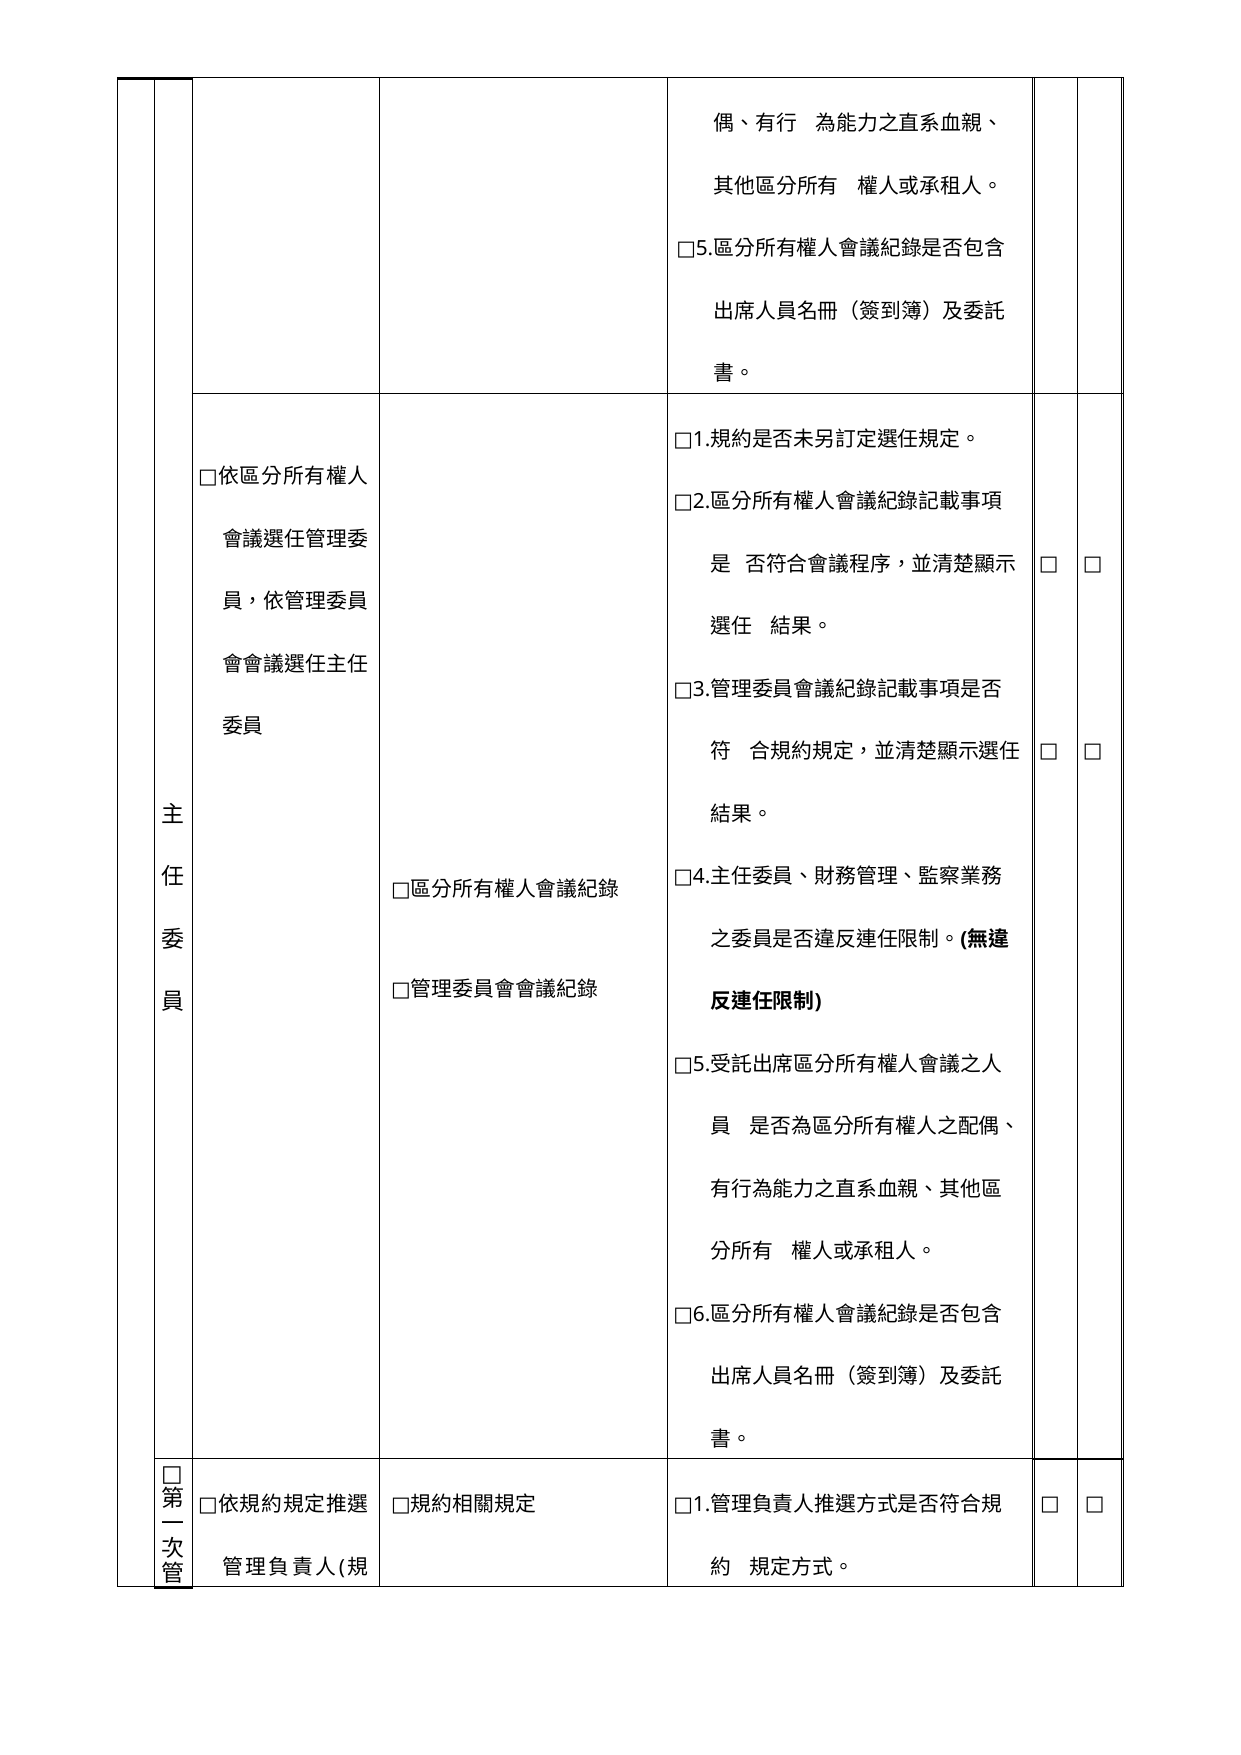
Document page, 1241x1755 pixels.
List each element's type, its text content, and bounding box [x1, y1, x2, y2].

table_cell □ [1035, 1460, 1077, 1586]
table_cell 主任委員 [155, 80, 192, 1458]
table_cell □ [1078, 1460, 1121, 1586]
table_cell [380, 78, 667, 392]
table_cell □區分所有權人會議紀錄 □管理委員會會議紀錄 [380, 394, 667, 1458]
table_cell □第一次管 [155, 1459, 192, 1586]
table_cell □1.規約是否未另訂定選任規定。 □2.區分所有權人會議紀錄記載事項是 否符合會議程序，並清楚顯示選任 結果。 □3.管理委員會議紀錄記載事項是否符 合規約規定，並清楚顯示選任結果。 □4.主任委員、財務管理、監察業務之委員是否違反連任限制。(無違反連任限制) □5.受託出席區分所有權人會議之人員 是否為區分所有權人之配偶、有行為能力之直系血親、其他區分所有 權人或承租人。 □6.區分所有權人會議紀錄是否包含出席人員名冊（簽到簿）及委託書。 [668, 394, 1032, 1458]
table_cell □依區分所有權人會議選任管理委員，依管理委員會會議選任主任委員 [193, 394, 379, 1458]
table_cell [193, 78, 379, 392]
table_cell □規約相關規定 [380, 1459, 667, 1586]
table_cell □ □ [1078, 394, 1121, 1458]
table_cell [1035, 78, 1077, 392]
table_cell □ □ [1035, 394, 1077, 1458]
table_cell [1078, 78, 1121, 392]
table_cell □1.管理負責人推選方式是否符合規約 規定方式。 [668, 1459, 1032, 1586]
table_cell [118, 80, 154, 1586]
table_cell 偶、有行 為能力之直系血親、其他區分所有 權人或承租人。 □5.區分所有權人會議紀錄是否包含出席人員名冊（簽到簿）及委託書。 [668, 78, 1032, 392]
table_cell □依規約規定推選管理負責人(規 [193, 1459, 379, 1586]
